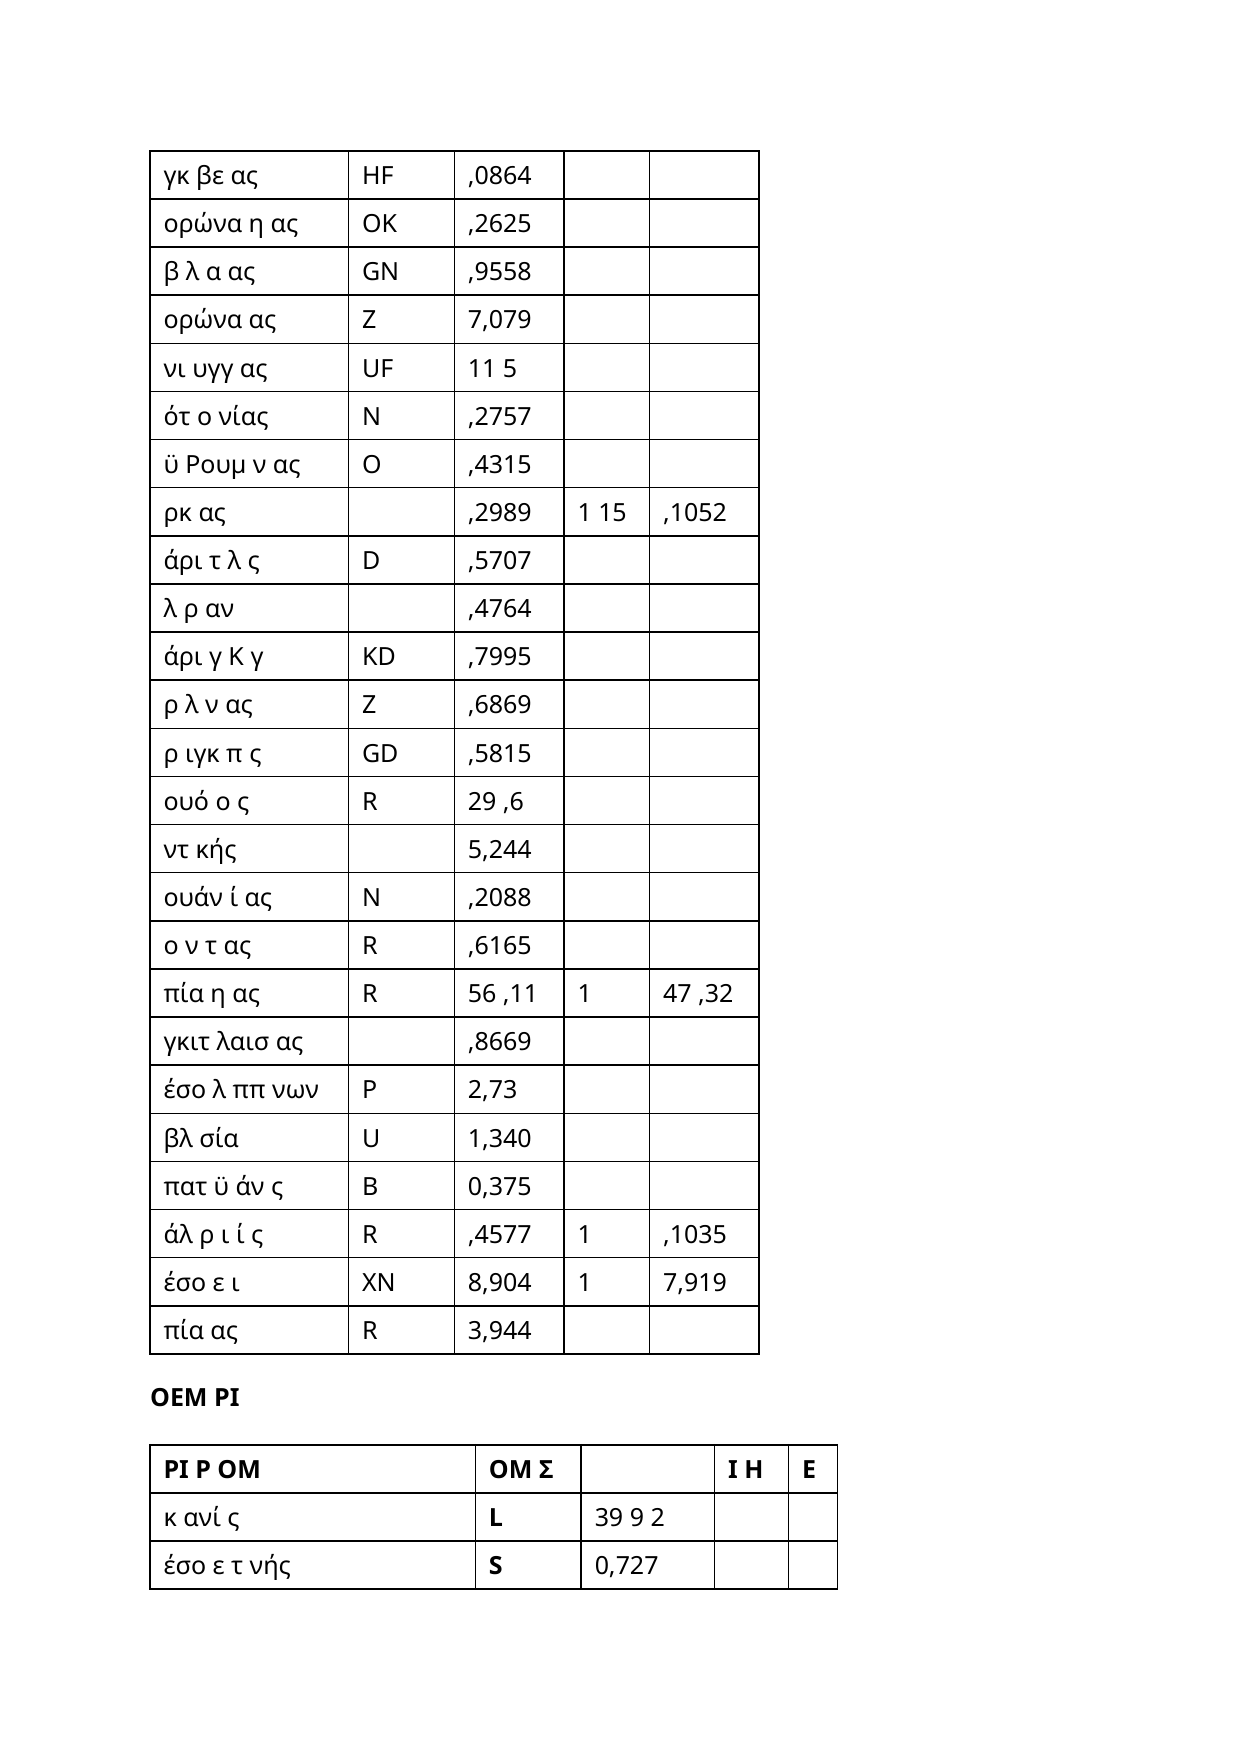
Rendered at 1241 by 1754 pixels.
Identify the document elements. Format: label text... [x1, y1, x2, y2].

table_cell [650, 585, 758, 631]
table_cell 5,244 [455, 825, 563, 872]
table_cell [650, 825, 758, 872]
table_cell γκιτ λαισ ας [151, 1018, 348, 1064]
table_cell β λ α ας [151, 248, 348, 294]
table_cell O [349, 440, 454, 487]
table_cell S [476, 1542, 580, 1588]
table_cell Z [349, 681, 454, 727]
table_cell [715, 1494, 788, 1540]
table_cell UF [349, 344, 454, 391]
table_cell [565, 873, 649, 920]
table_cell [565, 1162, 649, 1209]
table_cell KD [349, 633, 454, 679]
table_cell ϋ Ρουμ ν ας [151, 440, 348, 487]
table_cell [650, 537, 758, 583]
table_cell άρι τ λ ς [151, 537, 348, 583]
table_cell ορώνα ας [151, 296, 348, 342]
table_cell ορώνα η ας [151, 200, 348, 246]
table_cell [650, 1066, 758, 1112]
table_cell [565, 344, 649, 391]
table_cell GN [349, 248, 454, 294]
table_cell ουάν ί ας [151, 873, 348, 920]
table_cell [349, 1018, 454, 1064]
table_cell ,2088 [455, 873, 563, 920]
table_cell [349, 825, 454, 872]
table_cell [565, 922, 649, 968]
table_cell 1 15 [565, 488, 649, 535]
table_cell ,7995 [455, 633, 563, 679]
table_cell 1 [565, 970, 649, 1016]
table_cell άρι γ Κ γ [151, 633, 348, 679]
table_cell [565, 392, 649, 439]
table_cell 7,079 [455, 296, 563, 342]
table_cell [650, 200, 758, 246]
table_cell 3,944 [455, 1307, 563, 1353]
table_cell γκ βε ας [151, 152, 348, 198]
table_cell πία η ας [151, 970, 348, 1016]
table_cell [650, 873, 758, 920]
table_cell [565, 729, 649, 776]
table_cell [565, 1066, 649, 1112]
table_cell [565, 440, 649, 487]
table_header ΟΜ Σ [476, 1446, 580, 1492]
table_cell έσο λ ππ νων [151, 1066, 348, 1112]
table_cell 56 ,11 [455, 970, 563, 1016]
table_cell ο ν τ ας [151, 922, 348, 968]
table_cell ,0864 [455, 152, 563, 198]
table_cell λ ρ αν [151, 585, 348, 631]
table_cell [650, 681, 758, 727]
table_cell [565, 681, 649, 727]
table_cell ,5707 [455, 537, 563, 583]
table_cell 29 ,6 [455, 777, 563, 824]
table_cell πατ ϋ άν ς [151, 1162, 348, 1209]
table_cell [565, 633, 649, 679]
table_cell 39 9 2 [582, 1494, 714, 1540]
table_cell R [349, 1210, 454, 1257]
table_cell 0,727 [582, 1542, 714, 1588]
table_cell [650, 729, 758, 776]
table_cell νι υγγ ας [151, 344, 348, 391]
table_cell [650, 392, 758, 439]
table_cell άλ ρ ι ί ς [151, 1210, 348, 1257]
table_cell ρ λ ν ας [151, 681, 348, 727]
table_cell [349, 488, 454, 535]
table_cell R [349, 970, 454, 1016]
table_cell ,8669 [455, 1018, 563, 1064]
table_cell [565, 537, 649, 583]
table_cell B [349, 1162, 454, 1209]
table_cell [650, 1162, 758, 1209]
table_header [582, 1446, 714, 1492]
table_cell ,6165 [455, 922, 563, 968]
table_cell [565, 152, 649, 198]
table_cell R [349, 777, 454, 824]
table_cell GD [349, 729, 454, 776]
table_cell N [349, 873, 454, 920]
table_cell ντ κής [151, 825, 348, 872]
table_cell [650, 248, 758, 294]
table_cell 11 5 [455, 344, 563, 391]
table_cell ,6869 [455, 681, 563, 727]
table_cell [565, 1307, 649, 1353]
table_cell [650, 1307, 758, 1353]
table_cell κ ανί ς [151, 1494, 475, 1540]
table_cell ρ ιγκ π ς [151, 729, 348, 776]
table_header Ι Η [715, 1446, 788, 1492]
table_cell [650, 633, 758, 679]
table_cell U [349, 1114, 454, 1161]
table_cell ουό ο ς [151, 777, 348, 824]
table_cell [650, 1114, 758, 1161]
table_cell [565, 777, 649, 824]
table_cell 7,919 [650, 1258, 758, 1305]
table_cell [565, 296, 649, 342]
table_cell ,2989 [455, 488, 563, 535]
table_cell Z [349, 296, 454, 342]
table_cell [650, 1018, 758, 1064]
table_cell R [349, 922, 454, 968]
table_cell [565, 248, 649, 294]
table_cell [650, 296, 758, 342]
table_header Ε [789, 1446, 837, 1492]
table_cell ότ ο νίας [151, 392, 348, 439]
table_cell [565, 1018, 649, 1064]
table_cell OK [349, 200, 454, 246]
table_cell 47 ,32 [650, 970, 758, 1016]
table_cell 1 [565, 1258, 649, 1305]
table_cell [789, 1494, 837, 1540]
table_cell [789, 1542, 837, 1588]
table_cell 8,904 [455, 1258, 563, 1305]
table_cell [715, 1542, 788, 1588]
table_cell ,9558 [455, 248, 563, 294]
table_cell βλ σία [151, 1114, 348, 1161]
text ΟΕΜ ΡΙ [150, 1380, 1090, 1414]
table_cell 0,375 [455, 1162, 563, 1209]
table_cell [565, 825, 649, 872]
table_cell ρκ ας [151, 488, 348, 535]
table_cell ,2625 [455, 200, 563, 246]
table_cell L [476, 1494, 580, 1540]
table_cell [565, 585, 649, 631]
table_cell ,4577 [455, 1210, 563, 1257]
table_cell [565, 200, 649, 246]
table_cell ,4315 [455, 440, 563, 487]
table_cell [650, 777, 758, 824]
table_cell N [349, 392, 454, 439]
table_cell R [349, 1307, 454, 1353]
table_cell ,5815 [455, 729, 563, 776]
table_cell XN [349, 1258, 454, 1305]
table_cell P [349, 1066, 454, 1112]
table_cell έσο ε τ νής [151, 1542, 475, 1588]
table_cell ,1035 [650, 1210, 758, 1257]
table_cell [650, 922, 758, 968]
table_header ΡΙ Ρ ΟΜ [151, 1446, 475, 1492]
table_cell έσο ε ι [151, 1258, 348, 1305]
table_cell ,1052 [650, 488, 758, 535]
table_cell HF [349, 152, 454, 198]
table_cell [650, 344, 758, 391]
table_cell 1,340 [455, 1114, 563, 1161]
table_cell 1 [565, 1210, 649, 1257]
table_cell [650, 440, 758, 487]
table_cell πία ας [151, 1307, 348, 1353]
table_cell ,4764 [455, 585, 563, 631]
table_cell D [349, 537, 454, 583]
table_cell [349, 585, 454, 631]
table_cell [650, 152, 758, 198]
table_cell [565, 1114, 649, 1161]
table_cell ,2757 [455, 392, 563, 439]
table_cell 2,73 [455, 1066, 563, 1112]
